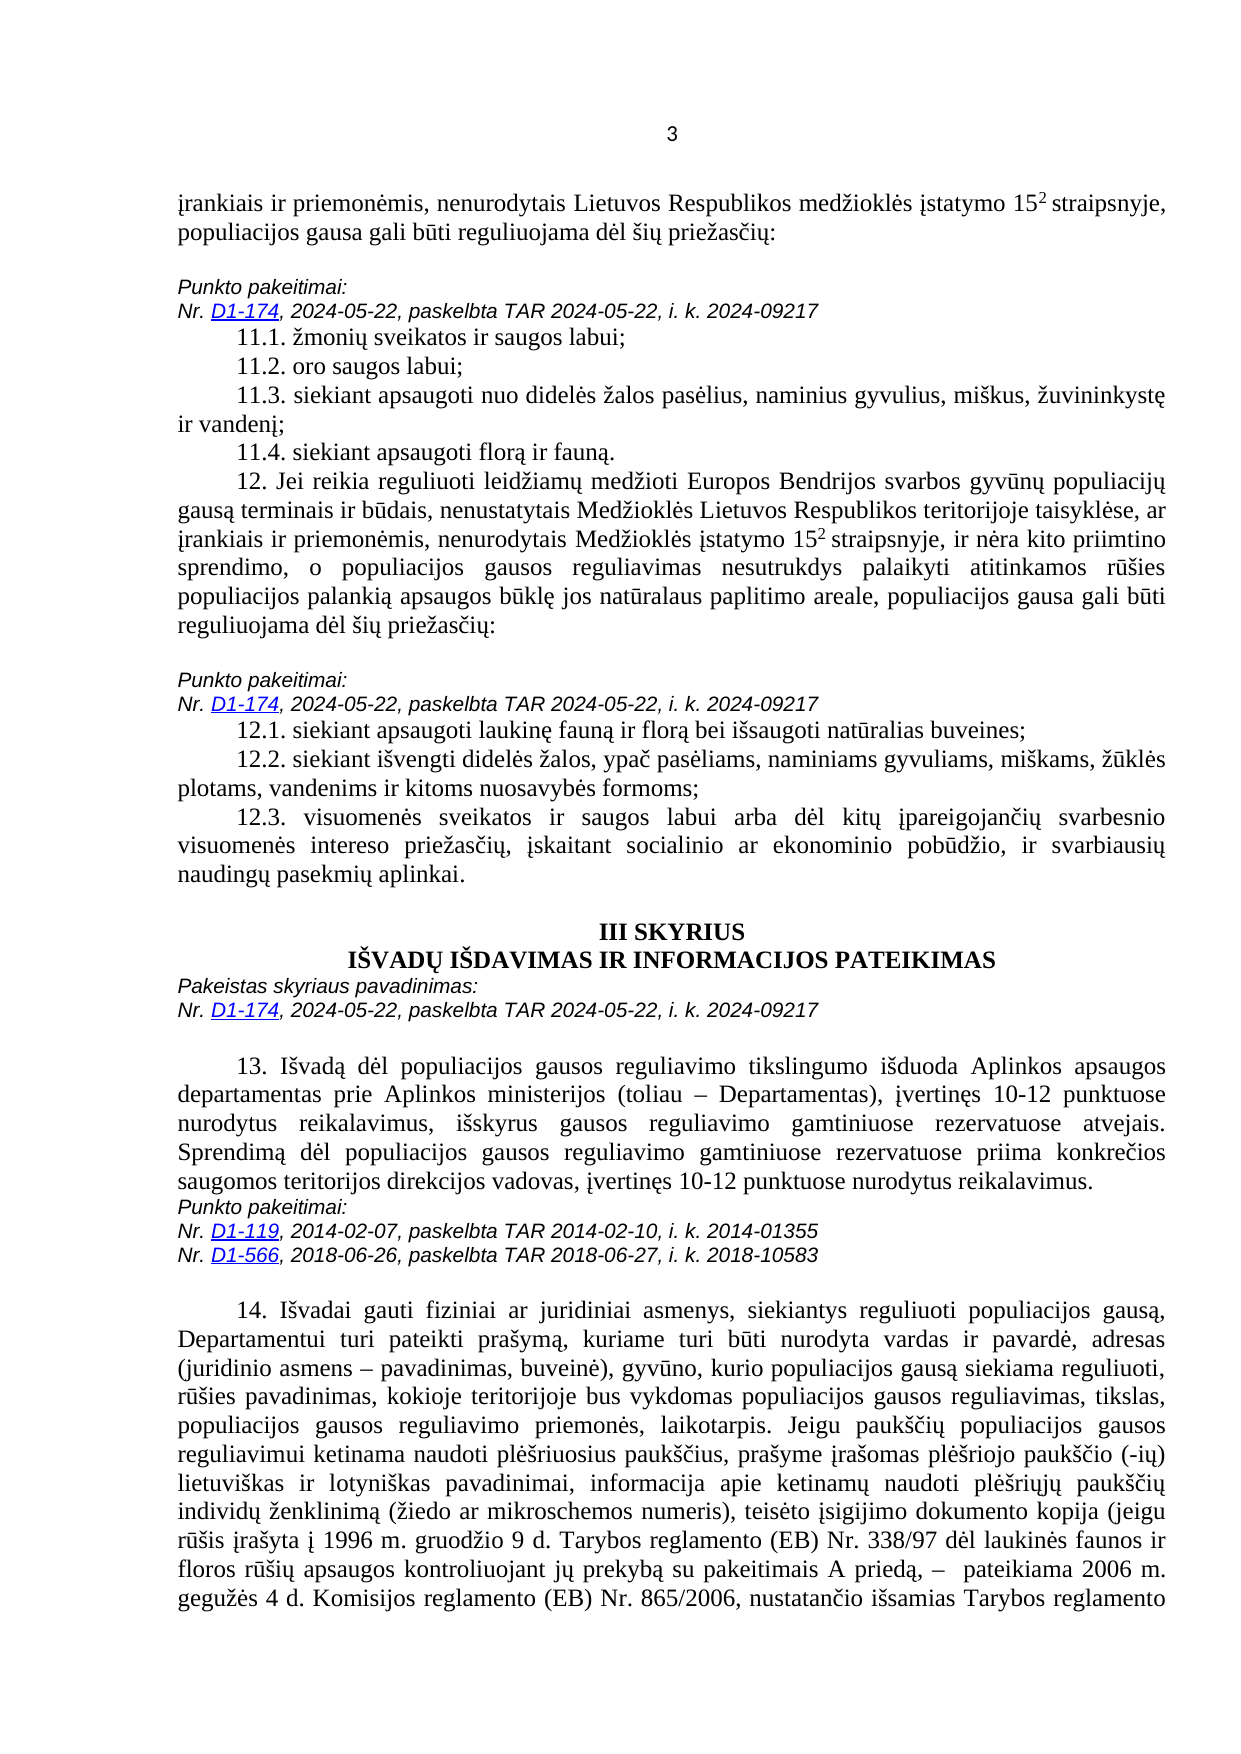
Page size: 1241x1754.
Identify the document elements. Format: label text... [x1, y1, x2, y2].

text 12.3. visuomenės sveikatos ir saugos labui arba dėl kitų įpareigojančių svarbesnio visuomenės intereso priežasčių, įskaitant socialinio ar ekonominio pobūdžio, ir svarbiausių naudingų pasekmių aplinkai. [177, 802, 1166, 888]
text Punkto pakeitimai: [177, 274, 1166, 298]
text Pakeistas skyriaus pavadinimas: [177, 974, 1166, 998]
text įrankiais ir priemonėmis, nenurodytais Lietuvos Respublikos medžioklės įstatymo 152 straipsnyje, populiacijos gausa gali būti reguliuojama dėl šių priežasčių: [177, 188, 1166, 246]
text III SKYRIUS [177, 917, 1166, 945]
text 11.2. oro saugos labui; [177, 351, 1166, 380]
text Nr. D1-174, 2024-05-22, paskelbta TAR 2024-05-22, i. k. 2024-09217 [177, 691, 1166, 715]
text Nr. D1-119, 2014-02-07, paskelbta TAR 2014-02-10, i. k. 2014-01355 [177, 1218, 1166, 1242]
text IŠVADŲ IŠDAVIMAS IR INFORMACIJOS PATEIKIMAS [177, 945, 1166, 974]
text 13. Išvadą dėl populiacijos gausos reguliavimo tikslingumo išduoda Aplinkos apsaugos departamentas prie Aplinkos ministerijos (toliau – Departamentas), įvertinęs 10-12 punktuose nurodytus reikalavimus, išskyrus gausos reguliavimo gamtiniuose rezervatuose atvejais. Sprendimą dėl populiacijos gausos reguliavimo gamtiniuose rezervatuose priima konkrečios saugomos teritorijos direkcijos vadovas, įvertinęs 10-12 punktuose nurodytus reikalavimus. [177, 1051, 1166, 1194]
text 11.3. siekiant apsaugoti nuo didelės žalos pasėlius, naminius gyvulius, miškus, žuvininkystę ir vandenį; [177, 380, 1166, 437]
text 12.2. siekiant išvengti didelės žalos, ypač pasėliams, naminiams gyvuliams, miškams, žūklės plotams, vandenims ir kitoms nuosavybės formoms; [177, 744, 1166, 802]
text 12. Jei reikia reguliuoti leidžiamų medžioti Europos Bendrijos svarbos gyvūnų populiacijų gausą terminais ir būdais, nenustatytais Medžioklės Lietuvos Respublikos teritorijoje taisyklėse, ar įrankiais ir priemonėmis, nenurodytais Medžioklės įstatymo 152 straipsnyje, ir nėra kito priimtino sprendimo, o populiacijos gausos reguliavimas nesutrukdys palaikyti atitinkamos rūšies populiacijos palankią apsaugos būklę jos natūralaus paplitimo areale, populiacijos gausa gali būti reguliuojama dėl šių priežasčių: [177, 466, 1166, 639]
text 14. Išvadai gauti fiziniai ar juridiniai asmenys, siekiantys reguliuoti populiacijos gausą, Departamentui turi pateikti prašymą, kuriame turi būti nurodyta vardas ir pavardė, adresas (juridinio asmens – pavadinimas, buveinė), gyvūno, kurio populiacijos gausą siekiama reguliuoti, rūšies pavadinimas, kokioje teritorijoje bus vykdomas populiacijos gausos reguliavimas, tikslas, populiacijos gausos reguliavimo priemonės, laikotarpis. Jeigu paukščių populiacijos gausos reguliavimui ketinama naudoti plėšriuosius paukščius, prašyme įrašomas plėšriojo paukščio (-ių) lietuviškas ir lotyniškas pavadinimai, informacija apie ketinamų naudoti plėšriųjų paukščių individų ženklinimą (žiedo ar mikroschemos numeris), teisėto įsigijimo dokumento kopija (jeigu rūšis įrašyta į 1996 m. gruodžio 9 d. Tarybos reglamento (EB) Nr. 338/97 dėl laukinės faunos ir floros rūšių apsaugos kontroliuojant jų prekybą su pakeitimais A priedą, – pateikiama 2006 m. gegužės 4 d. Komisijos reglamento (EB) Nr. 865/2006, nustatančio išsamias Tarybos reglamento [177, 1295, 1166, 1611]
text 11.4. siekiant apsaugoti florą ir fauną. [177, 437, 1166, 466]
text Punkto pakeitimai: [177, 667, 1166, 691]
text Nr. D1-174, 2024-05-22, paskelbta TAR 2024-05-22, i. k. 2024-09217 [177, 998, 1166, 1022]
text Nr. D1-566, 2018-06-26, paskelbta TAR 2018-06-27, i. k. 2018-10583 [177, 1242, 1166, 1266]
text Punkto pakeitimai: [177, 1194, 1166, 1218]
text Nr. D1-174, 2024-05-22, paskelbta TAR 2024-05-22, i. k. 2024-09217 [177, 298, 1166, 322]
text 12.1. siekiant apsaugoti laukinę fauną ir florą bei išsaugoti natūralias buveines; [177, 715, 1166, 744]
text 11.1. žmonių sveikatos ir saugos labui; [177, 322, 1166, 351]
